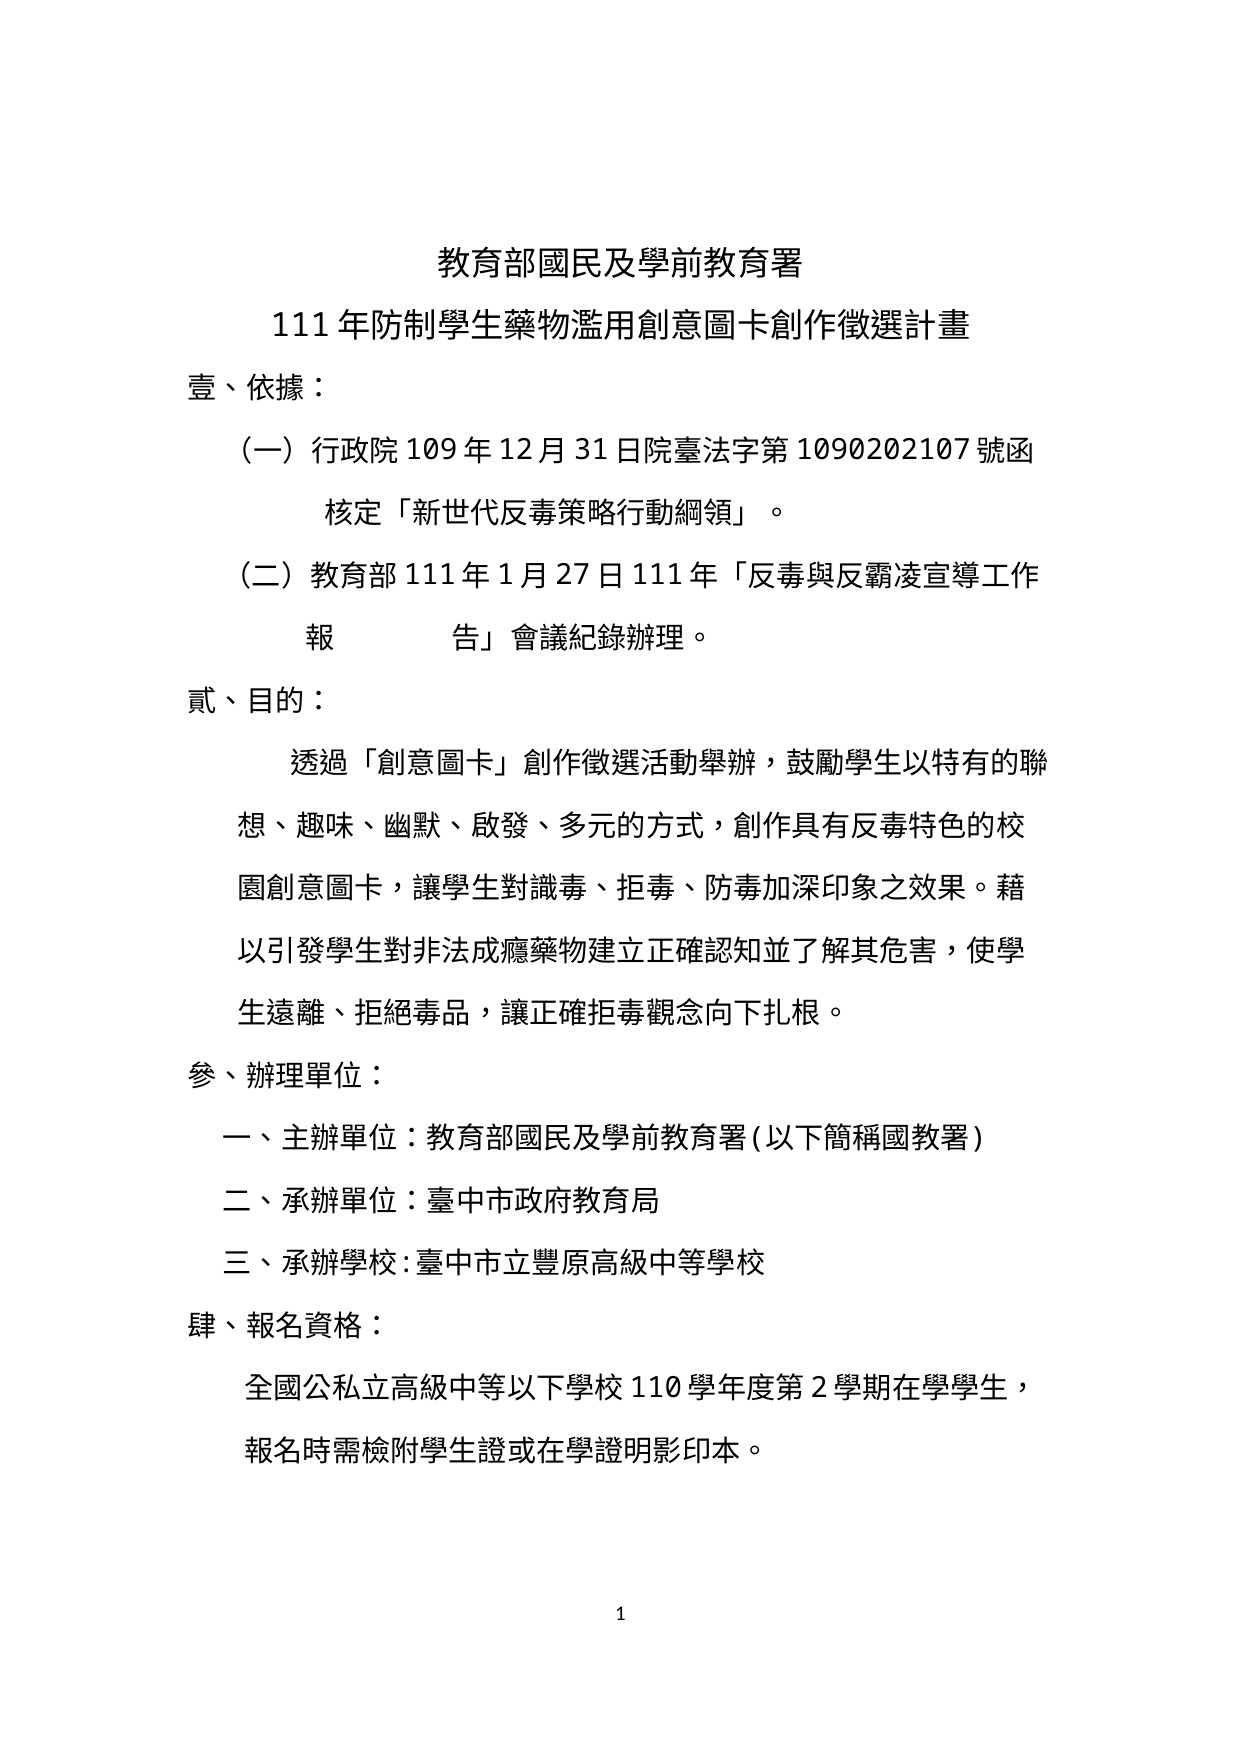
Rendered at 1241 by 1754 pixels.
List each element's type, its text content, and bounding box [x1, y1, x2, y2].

text 肆、報名資格： [187, 1282, 1053, 1344]
text 參、辦理單位： [187, 1032, 1053, 1094]
text （一）行政院109年12月31日院臺法字第1090202107號函核定「新世代反毒策略行動綱領」。 [224, 407, 1053, 532]
text 透過「創意圖卡」創作徵選活動舉辦，鼓勵學生以特有的聯想、趣味、幽默、啟發、多元的方式，創作具有反毒特色的校園創意圖卡，讓學生對識毒、拒毒、防毒加深印象之效果。藉以引發學生對非法成癮藥物建立正確認知並了解其危害，使學生遠離、拒絕毒品，讓正確拒毒觀念向下扎根。 [237, 719, 1053, 1032]
text 全國公私立高級中等以下學校110學年度第2學期在學學生，報名時需檢附學生證或在學證明影印本。 [244, 1344, 1053, 1469]
text 111年防制學生藥物濫用創意圖卡創作徵選計畫 [187, 282, 1053, 344]
text 壹、依據： [187, 344, 1053, 407]
text 一、主辦單位：教育部國民及學前教育署(以下簡稱國教署) [187, 1094, 1053, 1157]
text （二）教育部111年1月27日111年「反毒與反霸凌宣導工作報 告」會議紀錄辦理。 [187, 532, 1053, 657]
text 三、承辦學校:臺中市立豐原高級中等學校 [187, 1219, 1053, 1282]
text 教育部國民及學前教育署 [187, 219, 1053, 282]
text 二、承辦單位：臺中市政府教育局 [187, 1157, 1053, 1219]
text 貳、目的： [187, 657, 1053, 719]
